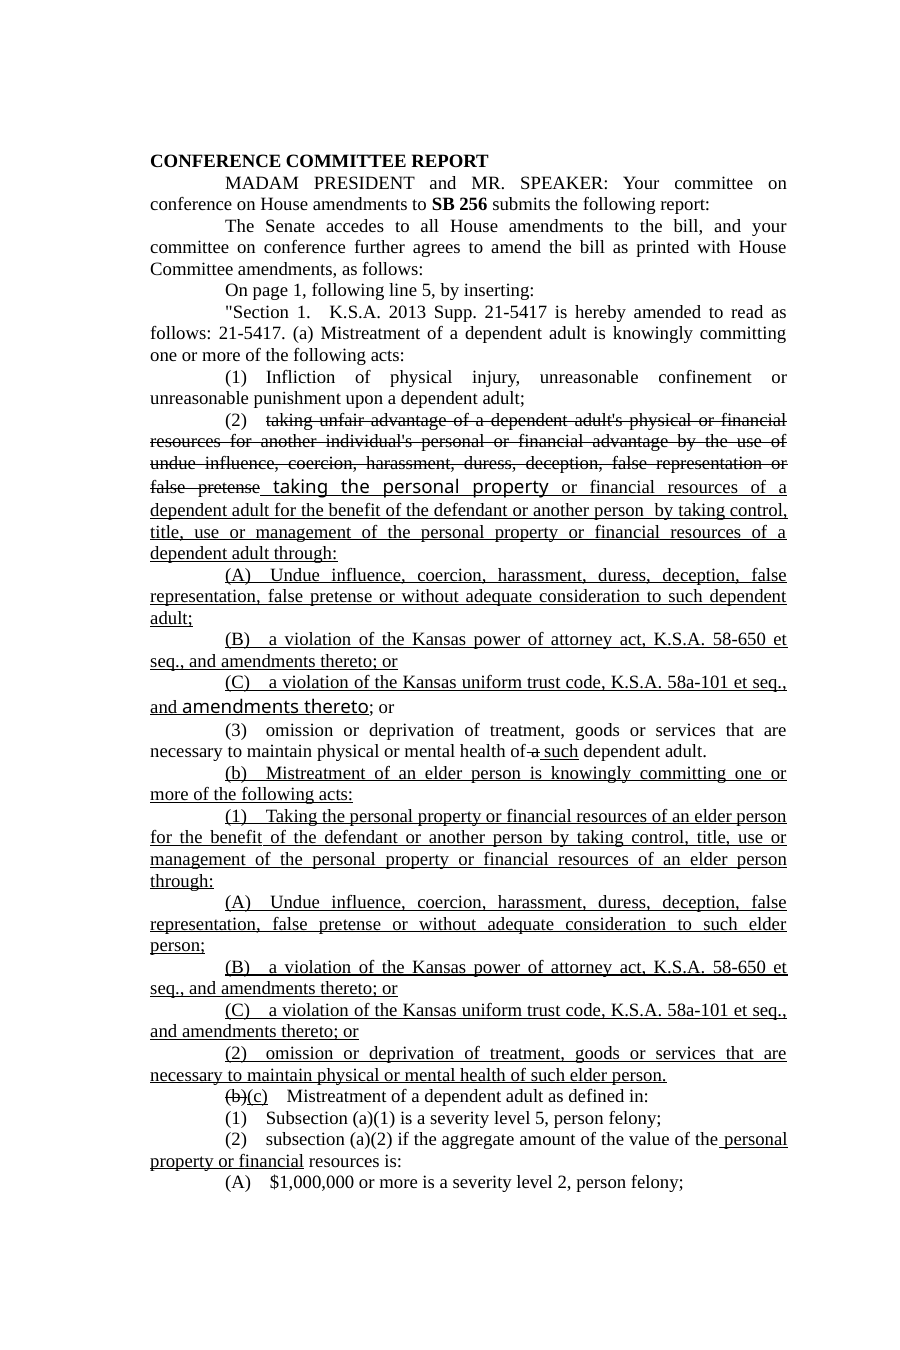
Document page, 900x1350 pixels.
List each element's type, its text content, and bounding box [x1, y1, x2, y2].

text (1) Taking the personal property or financial resources of an elder person for the benefit of the defendant or another person by taking control, title, use or [150, 805, 787, 845]
text (2) taking unfair advantage of a dependent adult's physical or financial resources for another individual's personal or financial advantage by the use of undue influence, coercion, harassment, duress, deception, false representation or false pretense taking the personal property or financial resources of a dependent adult for the benefit of the defendant or another person by taking control, title, use or management of the personal property or financial resources of a dependent adult through: [150, 409, 787, 442]
text (2) taking unfair advantage of a dependent adult's physical or financial resources for another individual's personal or financial advantage by the use of undue influence, coercion, harassment, duress, deception, false representation or false pretense taking the personal property or financial resources of a dependent adult for the benefit of the defendant or another person by taking control, title, use or management of the personal property or financial resources of a dependent adult through: [150, 540, 787, 564]
text (2) subsection (a)(2) if the aggregate amount of the value of the personal property or financial resources is: [150, 1128, 787, 1171]
text management of the personal property or financial resources of an elder person [150, 846, 787, 867]
text (B) a violation of the Kansas power of attorney act, K.S.A. 58-650 et seq., and amendments thereto; or [150, 628, 787, 671]
text (A) Undue influence, coercion, harassment, duress, deception, false representation, false pretense or without adequate consideration to such dependent [150, 564, 787, 604]
text (A) Undue influence, coercion, harassment, duress, deception, false representation, false pretense or without adequate consideration to such elder [150, 891, 787, 931]
text person; [150, 932, 787, 956]
text (2) taking unfair advantage of a dependent adult's physical or financial resources for another individual's personal or financial advantage by the use of undue influence, coercion, harassment, duress, deception, false representation or false pretense taking the personal property or financial resources of a dependent adult for the benefit of the defendant or another person by taking control, title, use or management of the personal property or financial resources of a dependent adult through: [150, 465, 787, 518]
text (2) omission or deprivation of treatment, goods or services that are necessary to maintain physical or mental health of such elder person. [150, 1042, 787, 1085]
text (B) a violation of the Kansas power of attorney act, K.S.A. 58-650 et seq., and amendments thereto; or [150, 956, 787, 999]
text (C) a violation of the Kansas uniform trust code, K.S.A. 58a-101 et seq., and amendments thereto; or [150, 999, 787, 1042]
text (A) $1,000,000 or more is a severity level 2, person felony; [150, 1171, 787, 1193]
text "Section 1. K.S.A. 2013 Supp. 21-5417 is hereby amended to read as follows: 21-5417. (a) Mistreatment of a dependent adult is knowingly committing one or more of the following acts: [150, 301, 787, 366]
text adult; [150, 605, 787, 628]
text (b) Mistreatment of an elder person is knowingly committing one or more of the following acts: [150, 762, 787, 805]
text (1) Subsection (a)(1) is a severity level 5, person felony; [150, 1107, 787, 1128]
text CONFERENCE COMMITTEE REPORT [150, 150, 787, 172]
text (b)(c) Mistreatment of a dependent adult as defined in: [150, 1085, 787, 1107]
text (C) a violation of the Kansas uniform trust code, K.S.A. 58a-101 et seq., and amendments thereto; or [150, 671, 787, 718]
text The Senate accedes to all House amendments to the bill, and your committee on conference further agrees to amend the bill as printed with House Committee amendments, as follows: [150, 215, 787, 279]
text (2) taking unfair advantage of a dependent adult's physical or financial resources for another individual's personal or financial advantage by the use of undue influence, coercion, harassment, duress, deception, false representation or false pretense taking the personal property or financial resources of a dependent adult for the benefit of the defendant or another person by taking control, title, use or management of the personal property or financial resources of a dependent adult through: [150, 519, 787, 539]
text MADAM PRESIDENT and MR. SPEAKER: Your committee on conference on House amendments to SB 256 submits the following report: [150, 172, 787, 215]
text (2) taking unfair advantage of a dependent adult's physical or financial resources for another individual's personal or financial advantage by the use of undue influence, coercion, harassment, duress, deception, false representation or false pretense taking the personal property or financial resources of a dependent adult for the benefit of the defendant or another person by taking control, title, use or management of the personal property or financial resources of a dependent adult through: [150, 443, 787, 464]
text through: [150, 868, 787, 891]
text (1) Infliction of physical injury, unreasonable confinement or unreasonable punishment upon a dependent adult; [150, 366, 787, 409]
text On page 1, following line 5, by inserting: [150, 279, 787, 301]
text (3) omission or deprivation of treatment, goods or services that are necessary to maintain physical or mental health of a such dependent adult. [150, 718, 787, 762]
